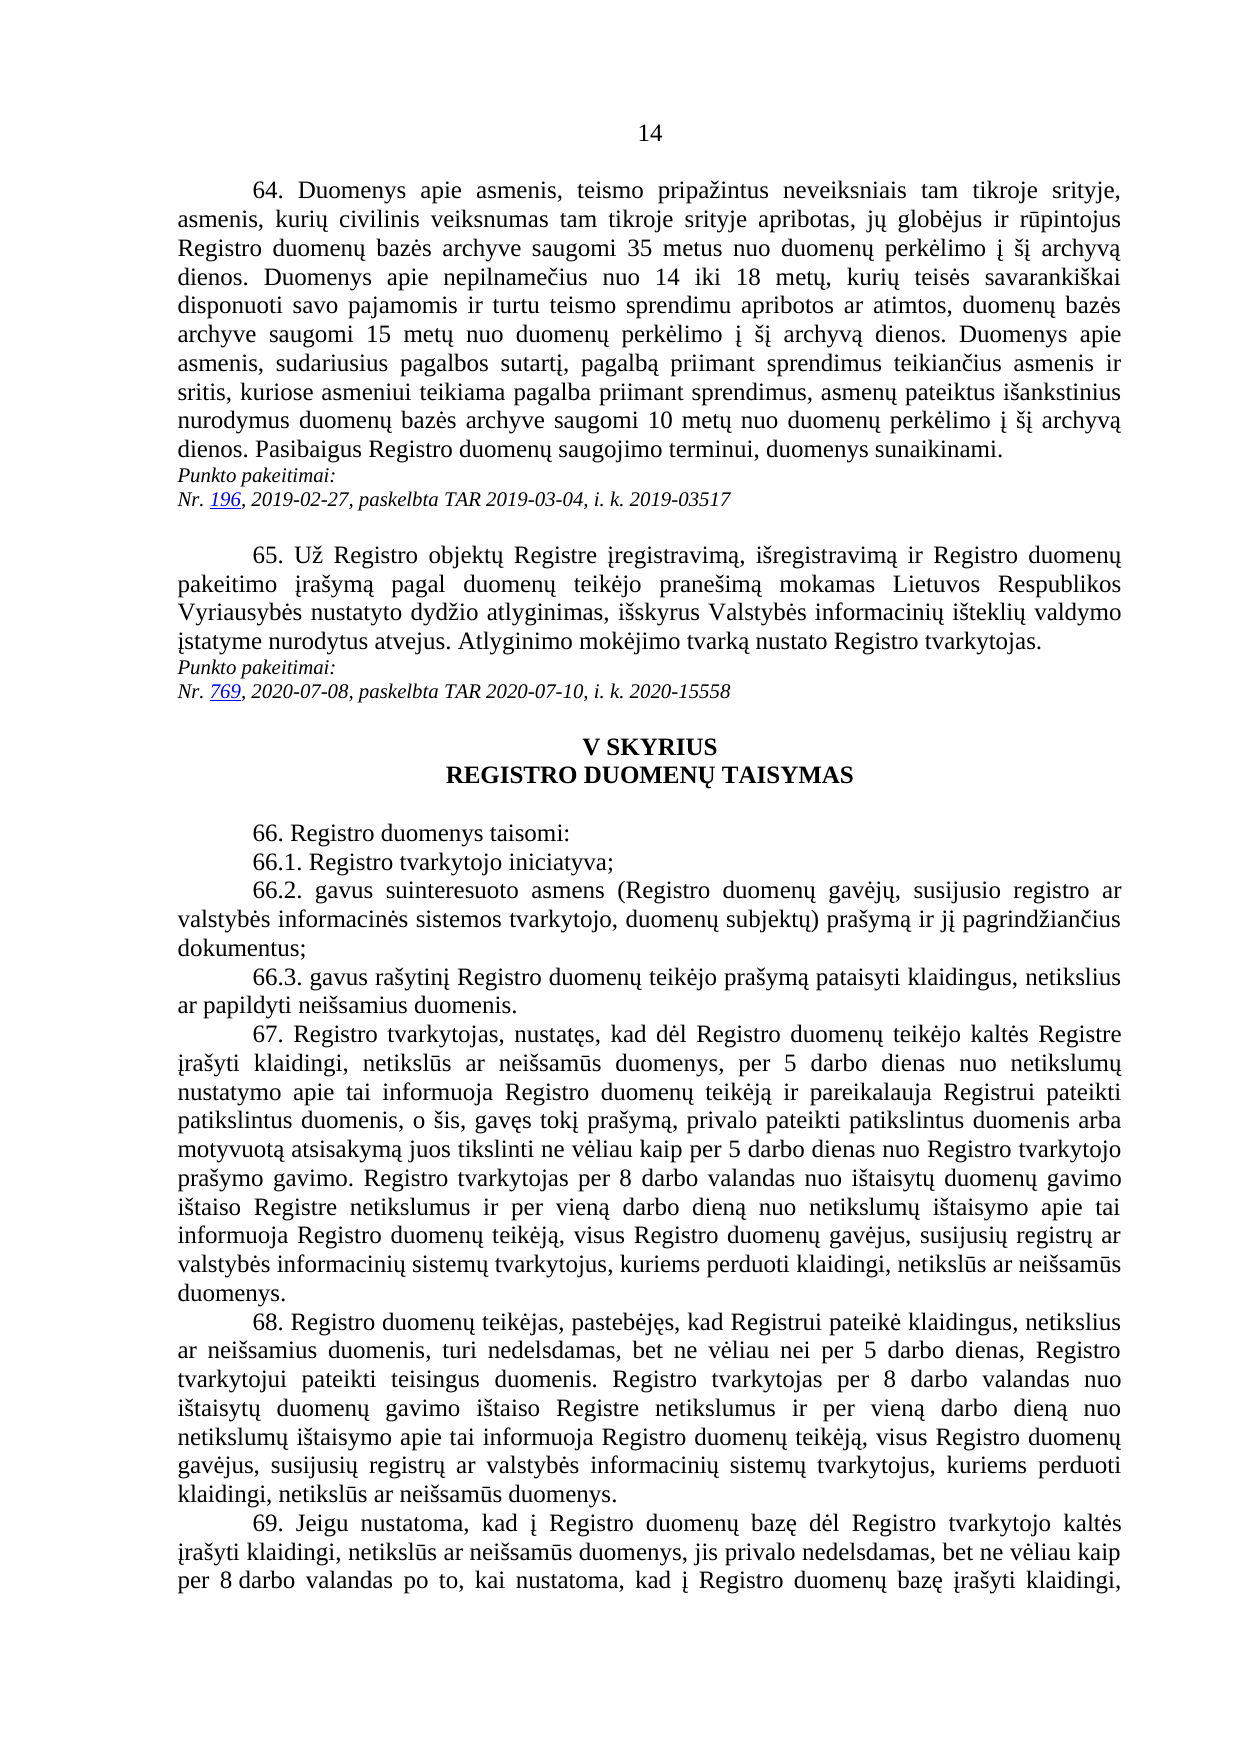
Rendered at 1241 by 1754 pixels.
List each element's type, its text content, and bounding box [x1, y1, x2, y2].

text 68. Registro duomenų teikėjas, pastebėjęs, kad Registrui pateikė klaidingus, netikslius ar neišsamius duomenis, turi nedelsdamas, bet ne vėliau nei per 5 darbo dienas, Registro tvarkytojui pateikti teisingus duomenis. Registro tvarkytojas per 8 darbo valandas nuo ištaisytų duomenų gavimo ištaiso Registre netikslumus ir per vieną darbo dieną nuo netikslumų ištaisymo apie tai informuoja Registro duomenų teikėją, visus Registro duomenų gavėjus, susijusių registrų ar valstybės informacinių sistemų tvarkytojus, kuriems perduoti klaidingi, netikslūs ar neišsamūs duomenys. [177, 1307, 1122, 1508]
text 66.2. gavus suinteresuoto asmens (Registro duomenų gavėjų, susijusio registro ar valstybės informacinės sistemos tvarkytojo, duomenų subjektų) prašymą ir jį pagrindžiančius dokumentus; [177, 876, 1122, 962]
text 66. Registro duomenys taisomi: [177, 818, 1122, 847]
text Punkto pakeitimai: [177, 655, 1122, 679]
text Nr. 769, 2020-07-08, paskelbta TAR 2020-07-10, i. k. 2020-15558 [177, 679, 1122, 703]
text 67. Registro tvarkytojas, nustatęs, kad dėl Registro duomenų teikėjo kaltės Registre įrašyti klaidingi, netikslūs ar neišsamūs duomenys, per 5 darbo dienas nuo netikslumų nustatymo apie tai informuoja Registro duomenų teikėją ir pareikalauja Registrui pateikti patikslintus duomenis, o šis, gavęs tokį prašymą, privalo pateikti patikslintus duomenis arba motyvuotą atsisakymą juos tikslinti ne vėliau kaip per 5 darbo dienas nuo Registro tvarkytojo prašymo gavimo. Registro tvarkytojas per 8 darbo valandas nuo ištaisytų duomenų gavimo ištaiso Registre netikslumus ir per vieną darbo dieną nuo netikslumų ištaisymo apie tai informuoja Registro duomenų teikėją, visus Registro duomenų gavėjus, susijusių registrų ar valstybės informacinių sistemų tvarkytojus, kuriems perduoti klaidingi, netikslūs ar neišsamūs duomenys. [177, 1019, 1122, 1307]
text 66.3. gavus rašytinį Registro duomenų teikėjo prašymą pataisyti klaidingus, netikslius ar papildyti neišsamius duomenis. [177, 962, 1122, 1019]
text 65. Už Registro objektų Registre įregistravimą, išregistravimą ir Registro duomenų pakeitimo įrašymą pagal duomenų teikėjo pranešimą mokamas Lietuvos Respublikos Vyriausybės nustatyto dydžio atlyginimas, išskyrus Valstybės informacinių išteklių valdymo įstatyme nurodytus atvejus. Atlyginimo mokėjimo tvarką nustato Registro tvarkytojas. [177, 540, 1122, 655]
text Punkto pakeitimai: [177, 463, 1122, 487]
text Registro duomenų taisymas [177, 761, 1122, 789]
text V SKYRIUS [177, 732, 1122, 761]
text 64. Duomenys apie asmenis, teismo pripažintus neveiksniais tam tikroje srityje, asmenis, kurių civilinis veiksnumas tam tikroje srityje apribotas, jų globėjus ir rūpintojus Registro duomenų bazės archyve saugomi 35 metus nuo duomenų perkėlimo į šį archyvą dienos. Duomenys apie nepilnamečius nuo 14 iki 18 metų, kurių teisės savarankiškai disponuoti savo pajamomis ir turtu teismo sprendimu apribotos ar atimtos, duomenų bazės archyve saugomi 15 metų nuo duomenų perkėlimo į šį archyvą dienos. Duomenys apie asmenis, sudariusius pagalbos sutartį, pagalbą priimant sprendimus teikiančius asmenis ir sritis, kuriose asmeniui teikiama pagalba priimant sprendimus, asmenų pateiktus išankstinius nurodymus duomenų bazės archyve saugomi 10 metų nuo duomenų perkėlimo į šį archyvą dienos. Pasibaigus Registro duomenų saugojimo terminui, duomenys sunaikinami. [177, 176, 1122, 463]
text 66.1. Registro tvarkytojo iniciatyva; [177, 847, 1122, 876]
text Nr. 196, 2019-02-27, paskelbta TAR 2019-03-04, i. k. 2019-03517 [177, 487, 1122, 511]
text 69. Jeigu nustatoma, kad į Registro duomenų bazę dėl Registro tvarkytojo kaltės įrašyti klaidingi, netikslūs ar neišsamūs duomenys, jis privalo nedelsdamas, bet ne vėliau kaip per 8 darbo valandas po to, kai nustatoma, kad į Registro duomenų bazę įrašyti klaidingi, [177, 1508, 1122, 1594]
